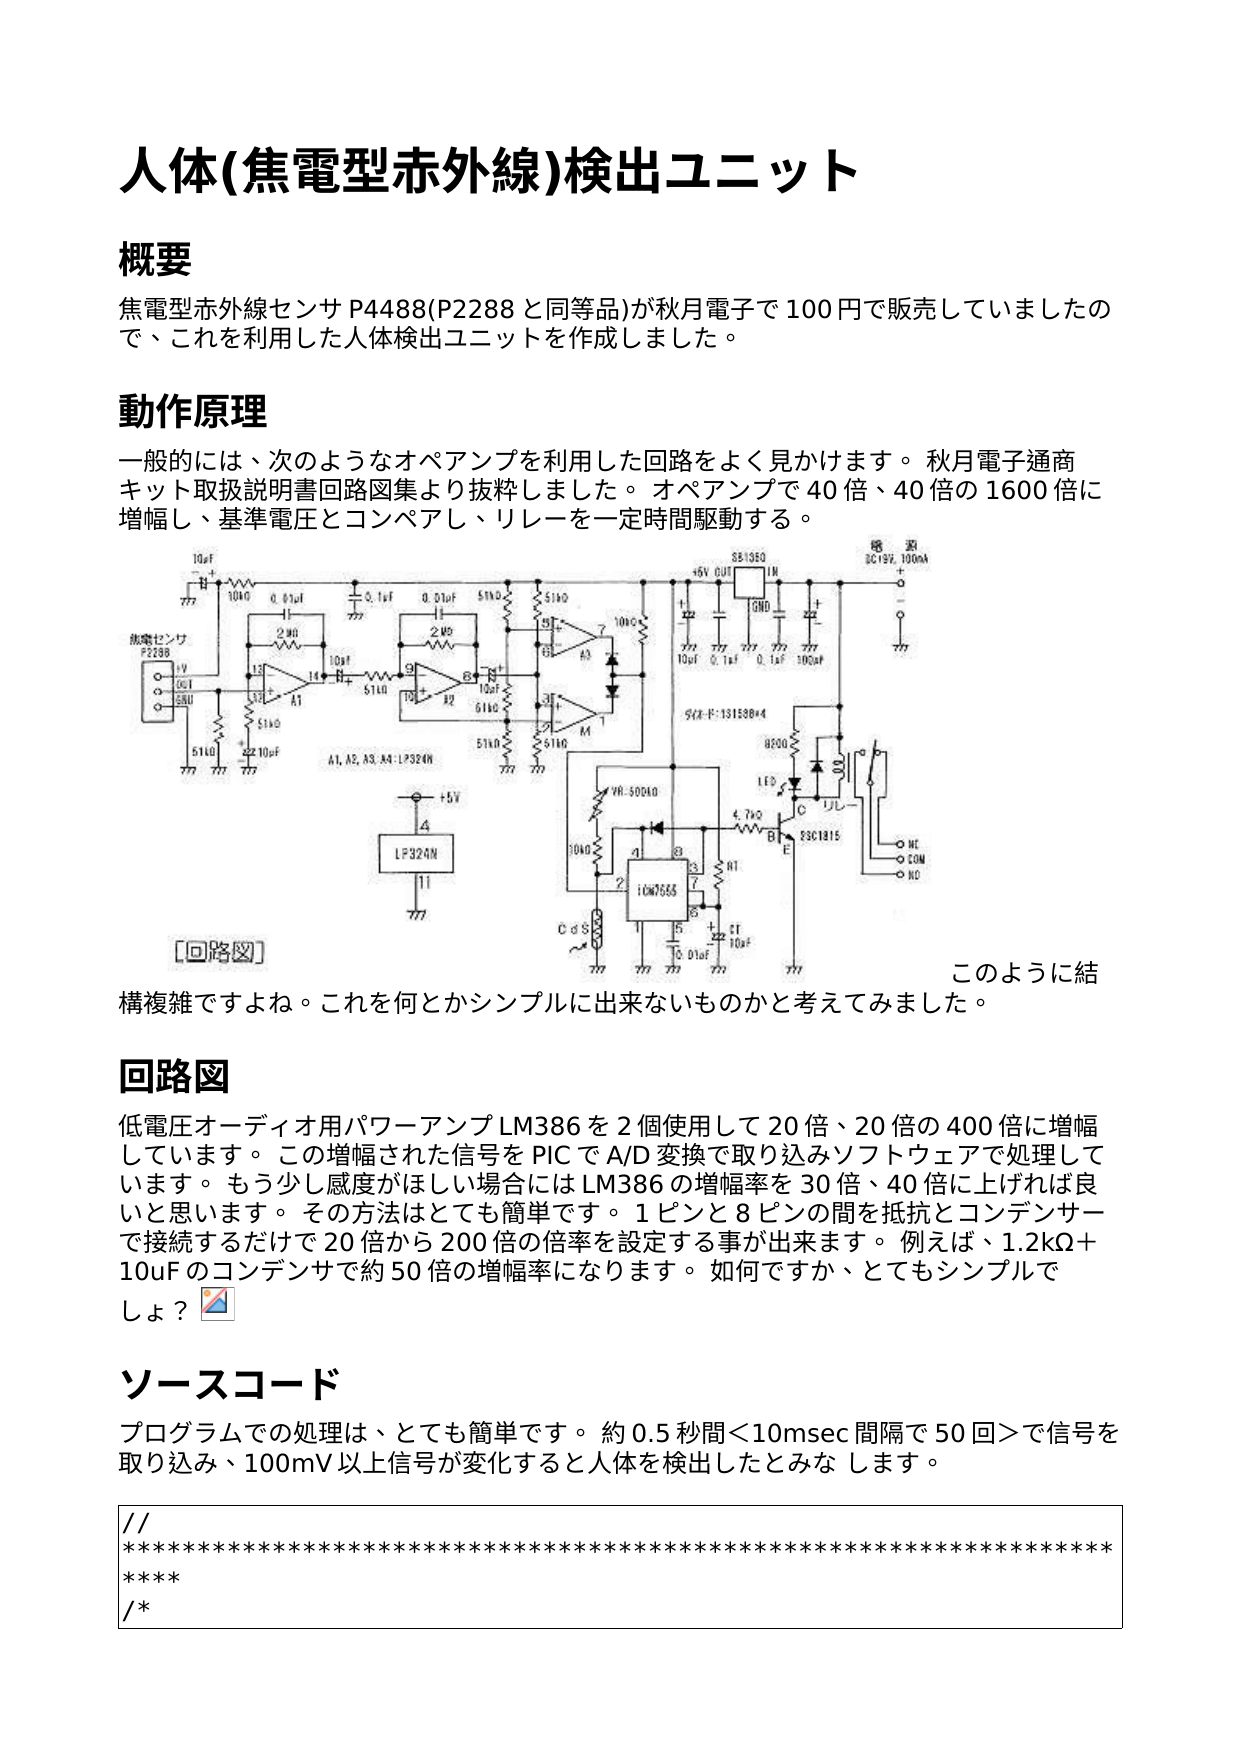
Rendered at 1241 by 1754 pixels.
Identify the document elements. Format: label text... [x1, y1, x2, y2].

picture [118, 534, 942, 983]
subtitle 回路図 [118, 1056, 1122, 1099]
subtitle ソースコード [118, 1363, 1122, 1407]
text プログラムでの処理は、とても簡単です。 約0.5秒間＜10msec間隔で50回＞で信号を取り込み、100mV以上信号が変化すると人体を検出したとみな します。 [118, 1420, 1122, 1478]
text 低電圧オーディオ用パワーアンプLM386を2個使用して20倍、20倍の400倍に増幅しています。 この増幅された信号をPICでA/D変換で取り込みソフトウェアで処理しています。 もう少し感度がほしい場合にはLM386の増幅率を30倍、40倍に上げれば良いと思います。 その方法はとても簡単です。 1ピンと8ピンの間を抵抗とコンデンサーで接続するだけで20倍から200倍の倍率を設定する事が出来ます。 例えば、1.2kΩ＋10uFのコンデンサで約50倍の増幅率になります。 如何ですか、とてもシンプルでしょ？ [118, 1112, 1122, 1326]
table_header //********************************************************************** /* [119, 1506, 1122, 1628]
text 焦電型赤外線センサP4488(P2288と同等品)が秋月電子で100円で販売していましたので、これを利用した人体検出ユニットを作成しました。 [118, 295, 1122, 353]
subtitle 人体(焦電型赤外線)検出ユニット [118, 143, 1122, 201]
text 一般的には、次のようなオペアンプを利用した回路をよく見かけます。 秋月電子通商キット取扱説明書回路図集より抜粋しました。 オペアンプで40倍、40倍の1600倍に増幅し、基準電圧とコンペアし、リレーを一定時間駆動する。 このように結構複雑ですよね。これを何とかシンプルに出来ないものかと考えてみました。 [118, 447, 1122, 1018]
subtitle 動作原理 [118, 391, 1122, 434]
subtitle 概要 [118, 239, 1122, 282]
